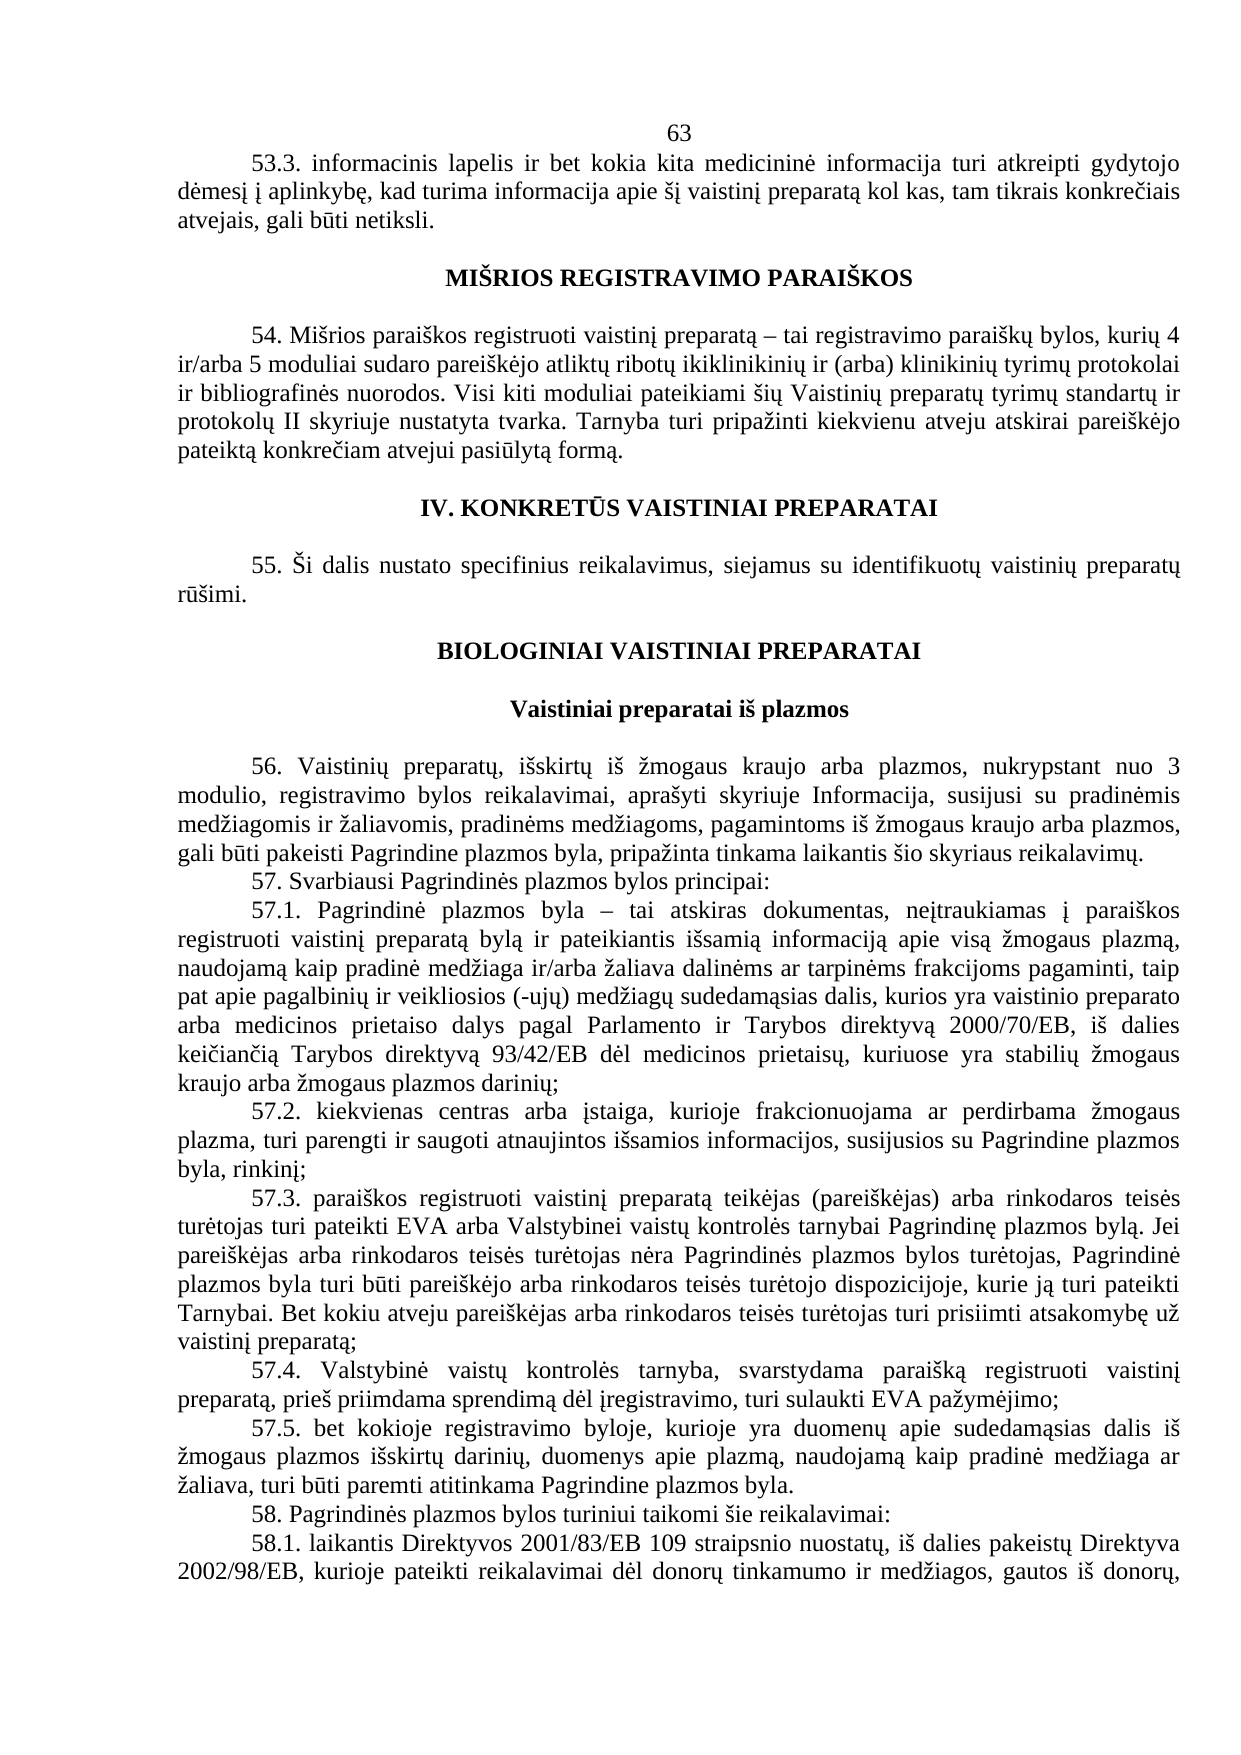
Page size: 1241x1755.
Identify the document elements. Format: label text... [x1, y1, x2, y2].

text 57.2. kiekvienas centras arba įstaiga, kurioje frakcionuojama ar perdirbama žmogaus plazma, turi parengti ir saugoti atnaujintos išsamios informacijos, susijusios su Pagrindine plazmos byla, rinkinį; [177, 1096, 1181, 1183]
text 55. Ši dalis nustato specifinius reikalavimus, siejamus su identifikuotų vaistinių preparatų rūšimi. [177, 550, 1181, 608]
text 54. Mišrios paraiškos registruoti vaistinį preparatą – tai registravimo paraiškų bylos, kurių 4 ir/arba 5 moduliai sudaro pareiškėjo atliktų ribotų ikiklinikinių ir (arba) klinikinių tyrimų protokolai ir bibliografinės nuorodos. Visi kiti moduliai pateikiami šių Vaistinių preparatų tyrimų standartų ir protokolų II skyriuje nustatyta tvarka. Tarnyba turi pripažinti kiekvienu atveju atskirai pareiškėjo pateiktą konkrečiam atvejui pasiūlytą formą. [177, 320, 1181, 464]
text 58.1. laikantis Direktyvos 2001/83/EB 109 straipsnio nuostatų, iš dalies pakeistų Direktyva 2002/98/EB, kurioje pateikti reikalavimai dėl donorų tinkamumo ir medžiagos, gautos iš donorų, [177, 1528, 1181, 1585]
text Biologiniai vaistiniai preparatai [177, 636, 1181, 665]
text 58. Pagrindinės plazmos bylos turiniui taikomi šie reikalavimai: [177, 1499, 1181, 1528]
text Mišrios registravimo paraiškos [177, 263, 1181, 291]
text 57.5. bet kokioje registravimo byloje, kurioje yra duomenų apie sudedamąsias dalis iš žmogaus plazmos išskirtų darinių, duomenys apie plazmą, naudojamą kaip pradinė medžiaga ar žaliava, turi būti paremti atitinkama Pagrindine plazmos byla. [177, 1413, 1181, 1499]
text IV. KONKRETŪS VAISTINIAI PREPARATAI [177, 493, 1181, 521]
text 57.3. paraiškos registruoti vaistinį preparatą teikėjas (pareiškėjas) arba rinkodaros teisės turėtojas turi pateikti EVA arba Valstybinei vaistų kontrolės tarnybai Pagrindinę plazmos bylą. Jei pareiškėjas arba rinkodaros teisės turėtojas nėra Pagrindinės plazmos bylos turėtojas, Pagrindinė plazmos byla turi būti pareiškėjo arba rinkodaros teisės turėtojo dispozicijoje, kurie ją turi pateikti Tarnybai. Bet kokiu atveju pareiškėjas arba rinkodaros teisės turėtojas turi prisiimti atsakomybę už vaistinį preparatą; [177, 1183, 1181, 1355]
text 56. Vaistinių preparatų, išskirtų iš žmogaus kraujo arba plazmos, nukrypstant nuo 3 modulio, registravimo bylos reikalavimai, aprašyti skyriuje Informacija, susijusi su pradinėmis medžiagomis ir žaliavomis, pradinėms medžiagoms, pagamintoms iš žmogaus kraujo arba plazmos, gali būti pakeisti Pagrindine plazmos byla, pripažinta tinkama laikantis šio skyriaus reikalavimų. [177, 751, 1181, 866]
text 57.4. Valstybinė vaistų kontrolės tarnyba, svarstydama paraišką registruoti vaistinį preparatą, prieš priimdama sprendimą dėl įregistravimo, turi sulaukti EVA pažymėjimo; [177, 1355, 1181, 1413]
text 53.3. informacinis lapelis ir bet kokia kita medicininė informacija turi atkreipti gydytojo dėmesį į aplinkybę, kad turima informacija apie šį vaistinį preparatą kol kas, tam tikrais konkrečiais atvejais, gali būti netiksli. [177, 148, 1181, 234]
text 57.1. Pagrindinė plazmos byla – tai atskiras dokumentas, neįtraukiamas į paraiškos registruoti vaistinį preparatą bylą ir pateikiantis išsamią informaciją apie visą žmogaus plazmą, naudojamą kaip pradinė medžiaga ir/arba žaliava dalinėms ar tarpinėms frakcijoms pagaminti, taip pat apie pagalbinių ir veikliosios (-ujų) medžiagų sudedamąsias dalis, kurios yra vaistinio preparato arba medicinos prietaiso dalys pagal Parlamento ir Tarybos direktyvą 2000/70/EB, iš dalies keičiančią Tarybos direktyvą 93/42/EB dėl medicinos prietaisų, kuriuose yra stabilių žmogaus kraujo arba žmogaus plazmos darinių; [177, 895, 1181, 1096]
text Vaistiniai preparatai iš plazmos [177, 694, 1181, 723]
text 57. Svarbiausi Pagrindinės plazmos bylos principai: [177, 866, 1181, 895]
